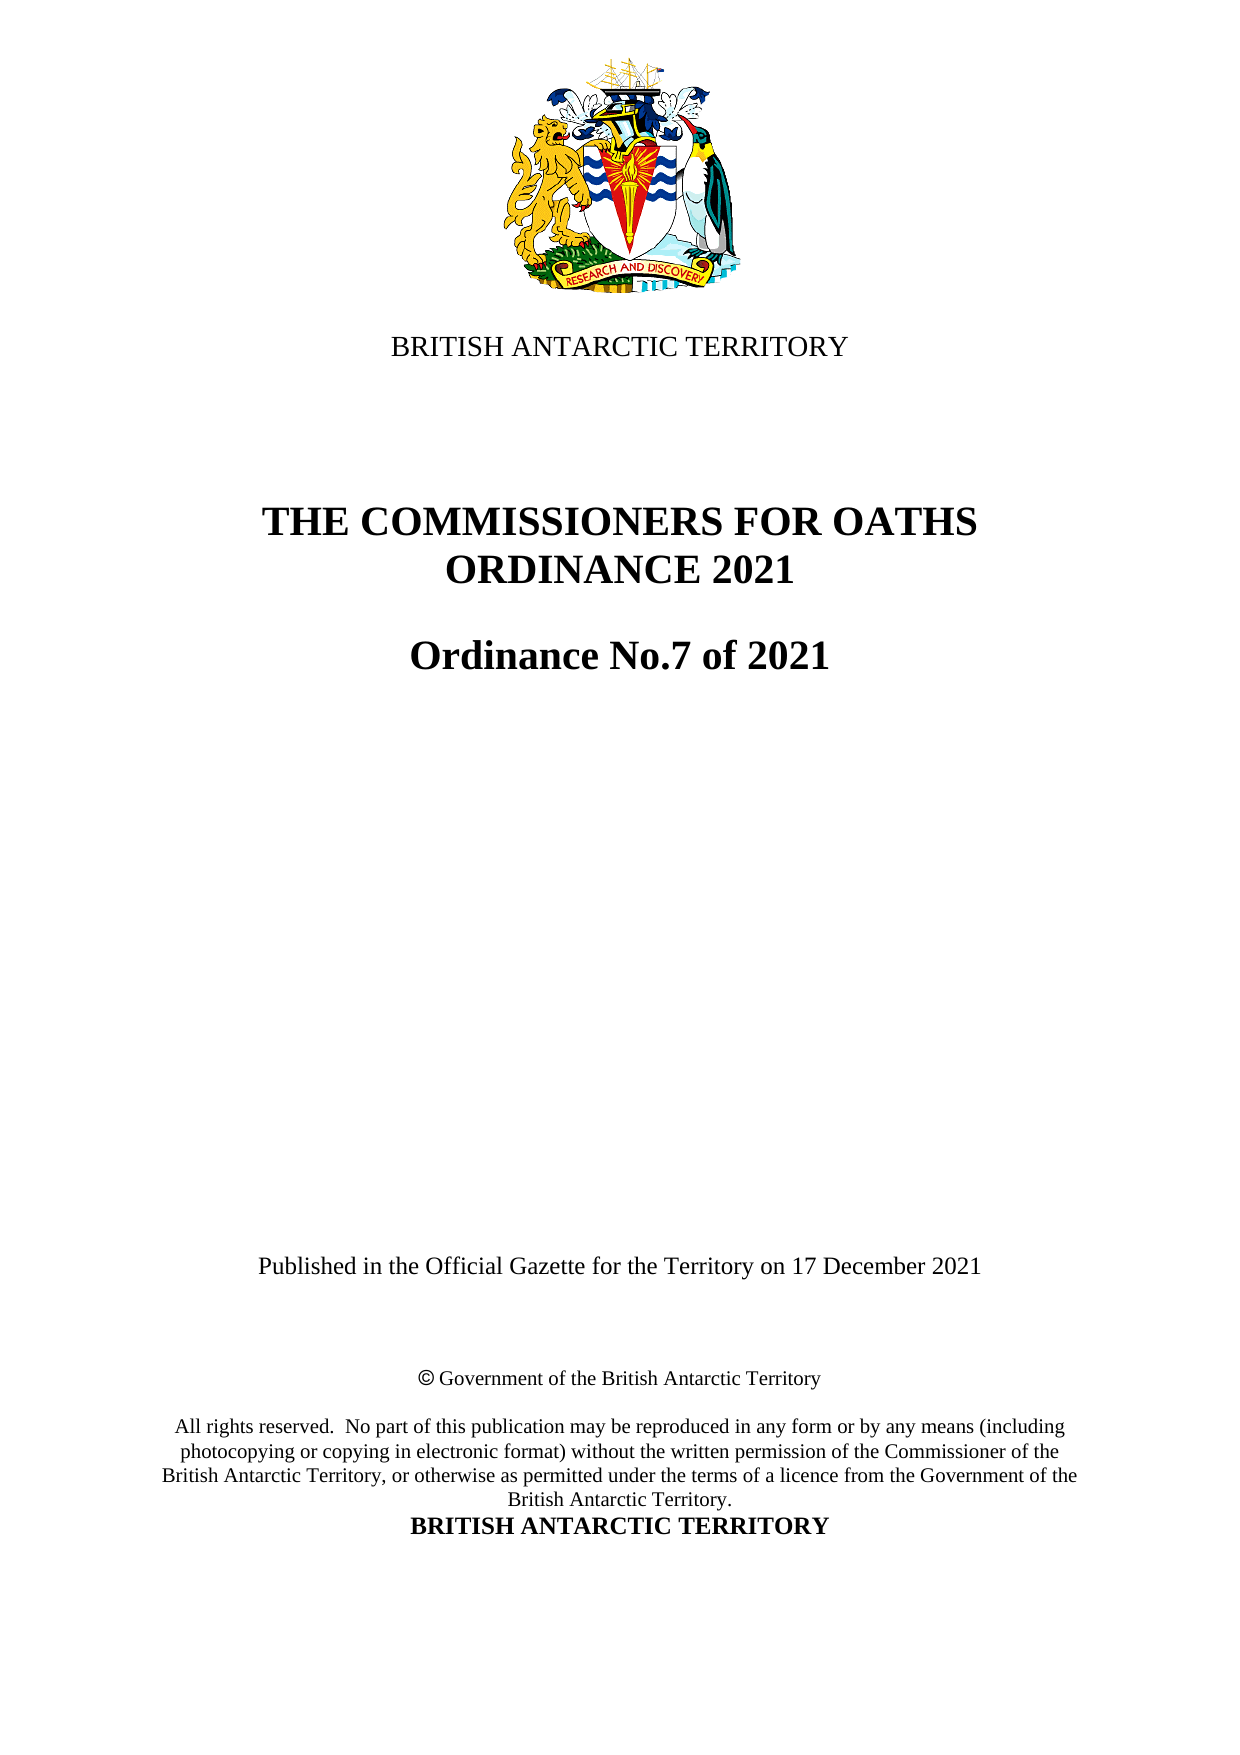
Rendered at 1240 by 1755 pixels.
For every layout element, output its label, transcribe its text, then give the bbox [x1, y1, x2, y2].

text BRITISH ANTARCTIC TERRITORY [150, 329, 1089, 362]
text THE COMMISSIONERS FOR OATHS [150, 497, 1089, 544]
text Ordinance No.7 of 2021 [150, 631, 1089, 679]
text  Government of the British Antarctic Territory [150, 1366, 1089, 1390]
text All rights reserved. No part of this publication may be reproduced in any form or by any means (including photocopying or copying in electronic format) without the written permission of the Commissioner of the British Antarctic Territory, or otherwise as permitted under the terms of a licence from the Government of the British Antarctic Territory. [150, 1414, 1089, 1511]
text ORDINANCE 2021 [150, 544, 1089, 592]
text Published in the Official Gazette for the Territory on 17 December 2021 [150, 1251, 1089, 1280]
text BRITISH ANTARCTIC TERRITORY [150, 1511, 1089, 1539]
